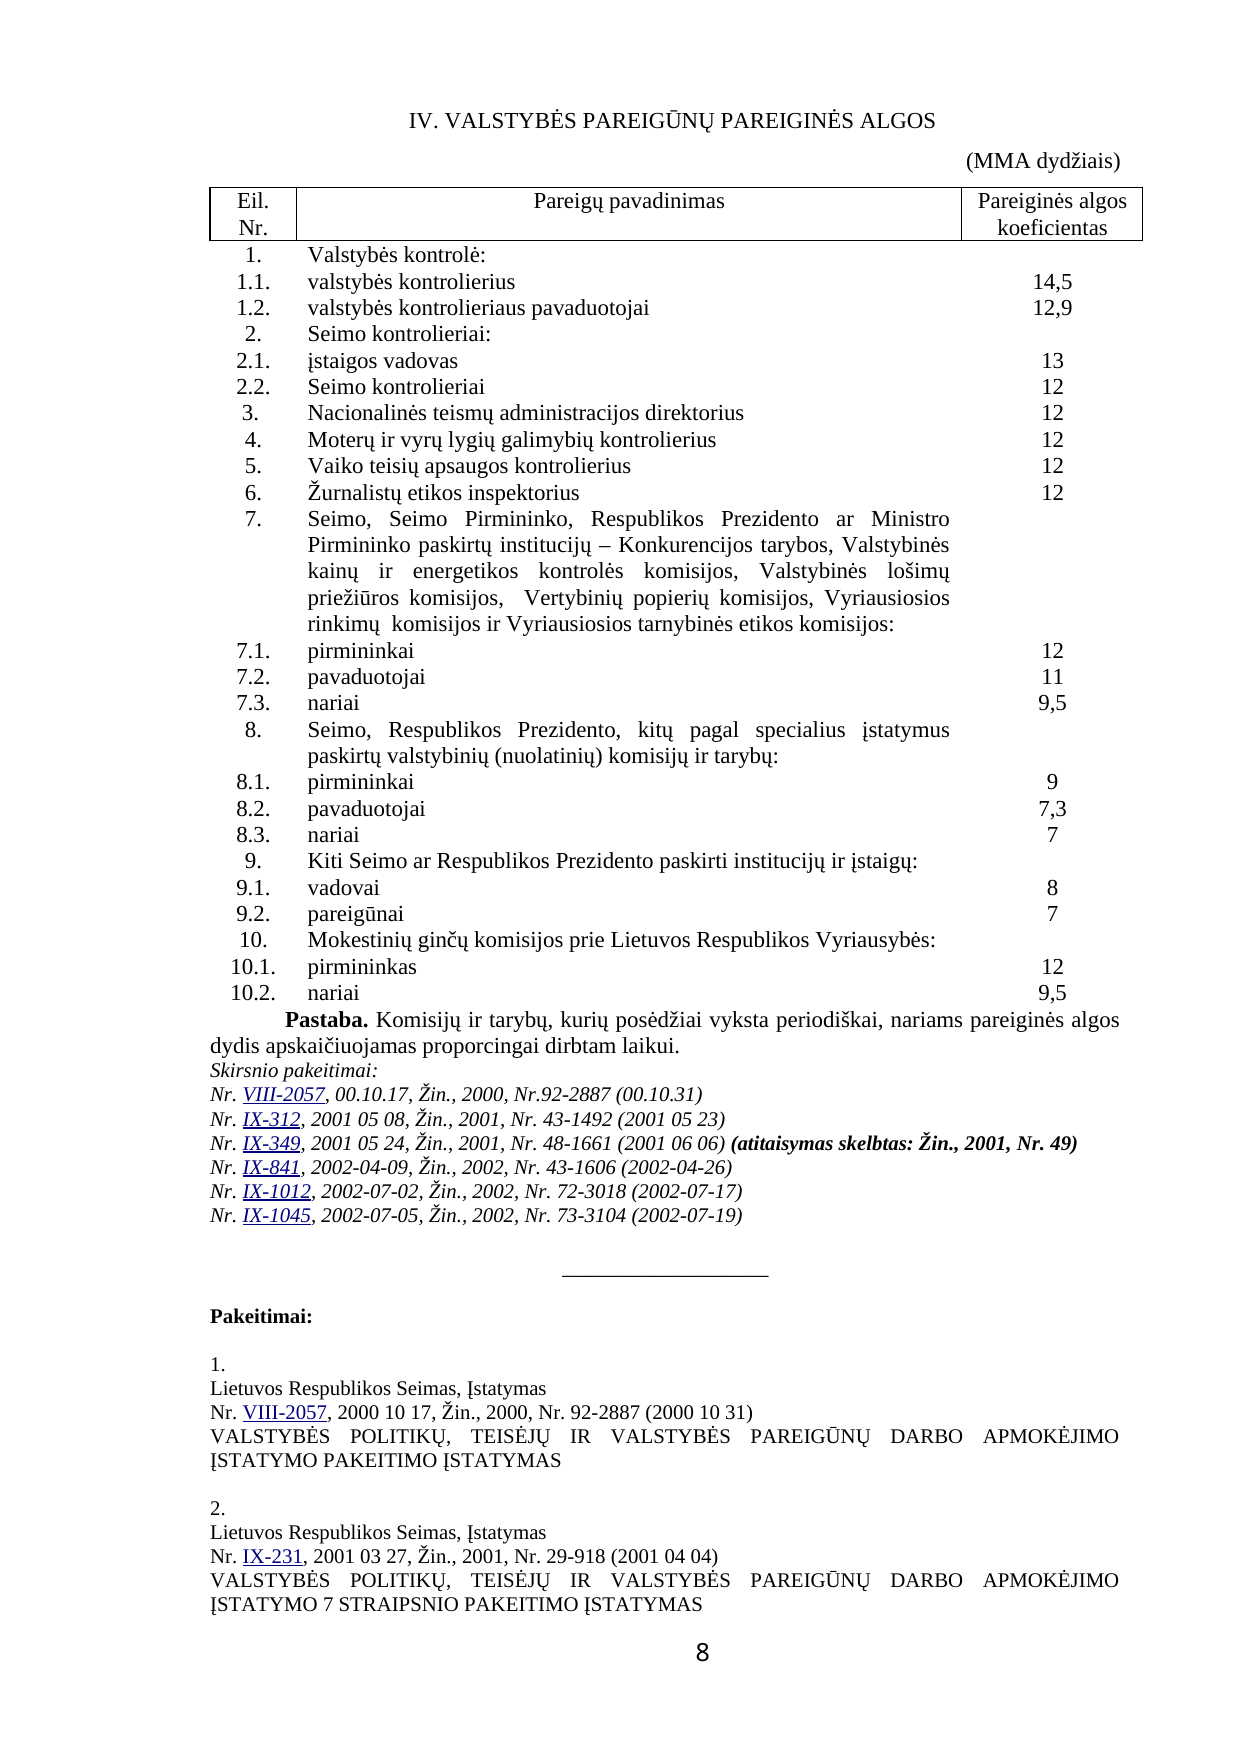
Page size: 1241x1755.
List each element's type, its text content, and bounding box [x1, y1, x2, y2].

text VALSTYBĖS POLITIKŲ, TEISĖJŲ IR VALSTYBĖS PAREIGŪNŲ DARBO APMOKĖJIMO ĮSTATYMO 7 STRAIPSNIO PAKEITIMO ĮSTATYMAS [210, 1568, 1120, 1616]
table_cell Seimo kontrolieriai: [296, 320, 962, 347]
table_cell 4. [210, 426, 296, 452]
table_cell 6. [210, 479, 296, 505]
table_cell 7 [962, 821, 1143, 847]
text Lietuvos Respublikos Seimas, Įstatymas [210, 1376, 1120, 1400]
table_cell 7,3 [962, 795, 1143, 821]
table_cell 9 [962, 769, 1143, 795]
text Nr. VIII-2057, 2000 10 17, Žin., 2000, Nr. 92-2887 (2000 10 31) [210, 1400, 1120, 1424]
table_cell [962, 716, 1143, 768]
table_cell 9. [210, 848, 296, 874]
text __________________ [210, 1253, 1120, 1279]
table_cell Valstybės kontrolė: [296, 241, 962, 268]
table_cell 8.2. [210, 795, 296, 821]
table_cell Seimo, Respublikos Prezidento, kitų pagal specialius įstatymus paskirtų valstybinių (nuolatinių) komisijų ir tarybų: [296, 716, 962, 768]
table_cell 2.1. [210, 347, 296, 373]
table_cell nariai [296, 689, 962, 716]
table_cell įstaigos vadovas [296, 347, 962, 373]
table_cell 7.1. [210, 637, 296, 663]
table_cell [962, 927, 1143, 953]
table_cell 12 [962, 400, 1143, 426]
text 2. [210, 1496, 1120, 1520]
table_cell 7.2. [210, 663, 296, 689]
table_cell 3. [210, 400, 296, 426]
text VALSTYBĖS POLITIKŲ, TEISĖJŲ IR VALSTYBĖS PAREIGŪNŲ DARBO APMOKĖJIMO ĮSTATYMO PAKEITIMO ĮSTATYMAS [210, 1424, 1120, 1472]
table_cell 5. [210, 452, 296, 478]
text Nr. IX-231, 2001 03 27, Žin., 2001, Nr. 29-918 (2001 04 04) [210, 1544, 1120, 1568]
text Nr. IX-1045, 2002-07-05, Žin., 2002, Nr. 73-3104 (2002-07-19) [210, 1203, 1120, 1227]
table_cell 7 [962, 900, 1143, 927]
table_cell valstybės kontrolierius [296, 268, 962, 294]
table_cell Seimo, Seimo Pirmininko, Respublikos Prezidento ar Ministro Pirmininko paskirtų institucijų – Konkurencijos tarybos, Valstybinės kainų ir energetikos kontrolės komisijos, Valstybinės lošimų priežiūros komisijos, Vertybinių popierių komisijos, Vyriausiosios rinkimų komisijos ir Vyriausiosios tarnybinės etikos komisijos: [296, 505, 962, 637]
table_cell 12 [962, 953, 1143, 979]
table_cell 8.1. [210, 769, 296, 795]
table_cell 12 [962, 479, 1143, 505]
table_cell 9.1. [210, 874, 296, 900]
table_cell Žurnalistų etikos inspektorius [296, 479, 962, 505]
table_cell Nacionalinės teismų administracijos direktorius [296, 400, 962, 426]
table_cell 8.3. [210, 821, 296, 847]
table_cell [962, 241, 1143, 268]
text Skirsnio pakeitimai: [210, 1058, 1120, 1082]
table_cell 9.2. [210, 900, 296, 927]
table_cell pavaduotojai [296, 795, 962, 821]
table_cell 12 [962, 452, 1143, 478]
table_cell 7.3. [210, 689, 296, 716]
table_cell 10. [210, 927, 296, 953]
table_cell 2. [210, 320, 296, 347]
table_cell Kiti Seimo ar Respublikos Prezidento paskirti institucijų ir įstaigų: [296, 848, 962, 874]
text Nr. VIII-2057, 00.10.17, Žin., 2000, Nr.92-2887 (00.10.31) [210, 1082, 1120, 1106]
table_cell 13 [962, 347, 1143, 373]
table_cell 12,9 [962, 294, 1143, 320]
table_cell [962, 505, 1143, 637]
text Lietuvos Respublikos Seimas, Įstatymas [210, 1520, 1120, 1544]
text Nr. IX-841, 2002-04-09, Žin., 2002, Nr. 43-1606 (2002-04-26) [210, 1154, 1120, 1179]
table_cell 12 [962, 637, 1143, 663]
table_cell 10.2. [210, 979, 296, 1006]
text Pastaba. Komisijų ir tarybų, kurių posėdžiai vyksta periodiškai, nariams pareiginės algos dydis apskaičiuojamas proporcingai dirbtam laikui. [210, 1006, 1120, 1058]
table_cell Moterų ir vyrų lygių galimybių kontrolierius [296, 426, 962, 452]
table_cell 12 [962, 426, 1143, 452]
table_cell 8. [210, 716, 296, 768]
text (MMA dydžiais) [210, 147, 1120, 173]
table_cell pirmininkas [296, 953, 962, 979]
text Nr. IX-1012, 2002-07-02, Žin., 2002, Nr. 72-3018 (2002-07-17) [210, 1179, 1120, 1203]
table_cell Seimo kontrolieriai [296, 373, 962, 399]
table_cell 9,5 [962, 979, 1143, 1006]
table_header Pareigų pavadinimas [297, 188, 961, 240]
table_cell pirmininkai [296, 769, 962, 795]
table_cell pavaduotojai [296, 663, 962, 689]
table_cell pirmininkai [296, 637, 962, 663]
table_cell vadovai [296, 874, 962, 900]
table_cell 10.1. [210, 953, 296, 979]
table_cell 14,5 [962, 268, 1143, 294]
table_cell 1.2. [210, 294, 296, 320]
subtitle IV. VALSTYBĖS PAREIGŪNŲ PAREIGINĖS ALGOS [225, 108, 1120, 134]
table_header Pareiginės algos koeficientas [962, 188, 1142, 240]
table_header Eil. Nr. [211, 188, 296, 240]
text Pakeitimai: [210, 1303, 1120, 1328]
table_cell 2.2. [210, 373, 296, 399]
table_cell nariai [296, 821, 962, 847]
table_cell valstybės kontrolieriaus pavaduotojai [296, 294, 962, 320]
table_cell [962, 320, 1143, 347]
text 1. [210, 1352, 1120, 1376]
text Nr. IX-349, 2001 05 24, Žin., 2001, Nr. 48-1661 (2001 06 06) (atitaisymas skelbtas: Žin., 2001, Nr. 49) [210, 1131, 1120, 1154]
table_cell Mokestinių ginčų komisijos prie Lietuvos Respublikos Vyriausybės: [296, 927, 962, 953]
table_cell pareigūnai [296, 900, 962, 927]
table_cell 9,5 [962, 689, 1143, 716]
table_cell 11 [962, 663, 1143, 689]
table_cell Vaiko teisių apsaugos kontrolierius [296, 452, 962, 478]
table_cell 8 [962, 874, 1143, 900]
table_cell [962, 848, 1143, 874]
table_cell 1.1. [210, 268, 296, 294]
text Nr. IX-312, 2001 05 08, Žin., 2001, Nr. 43-1492 (2001 05 23) [210, 1106, 1120, 1131]
table_cell nariai [296, 979, 962, 1006]
table_cell 12 [962, 373, 1143, 399]
table_cell 1. [210, 241, 296, 268]
table_cell 7. [210, 505, 296, 637]
